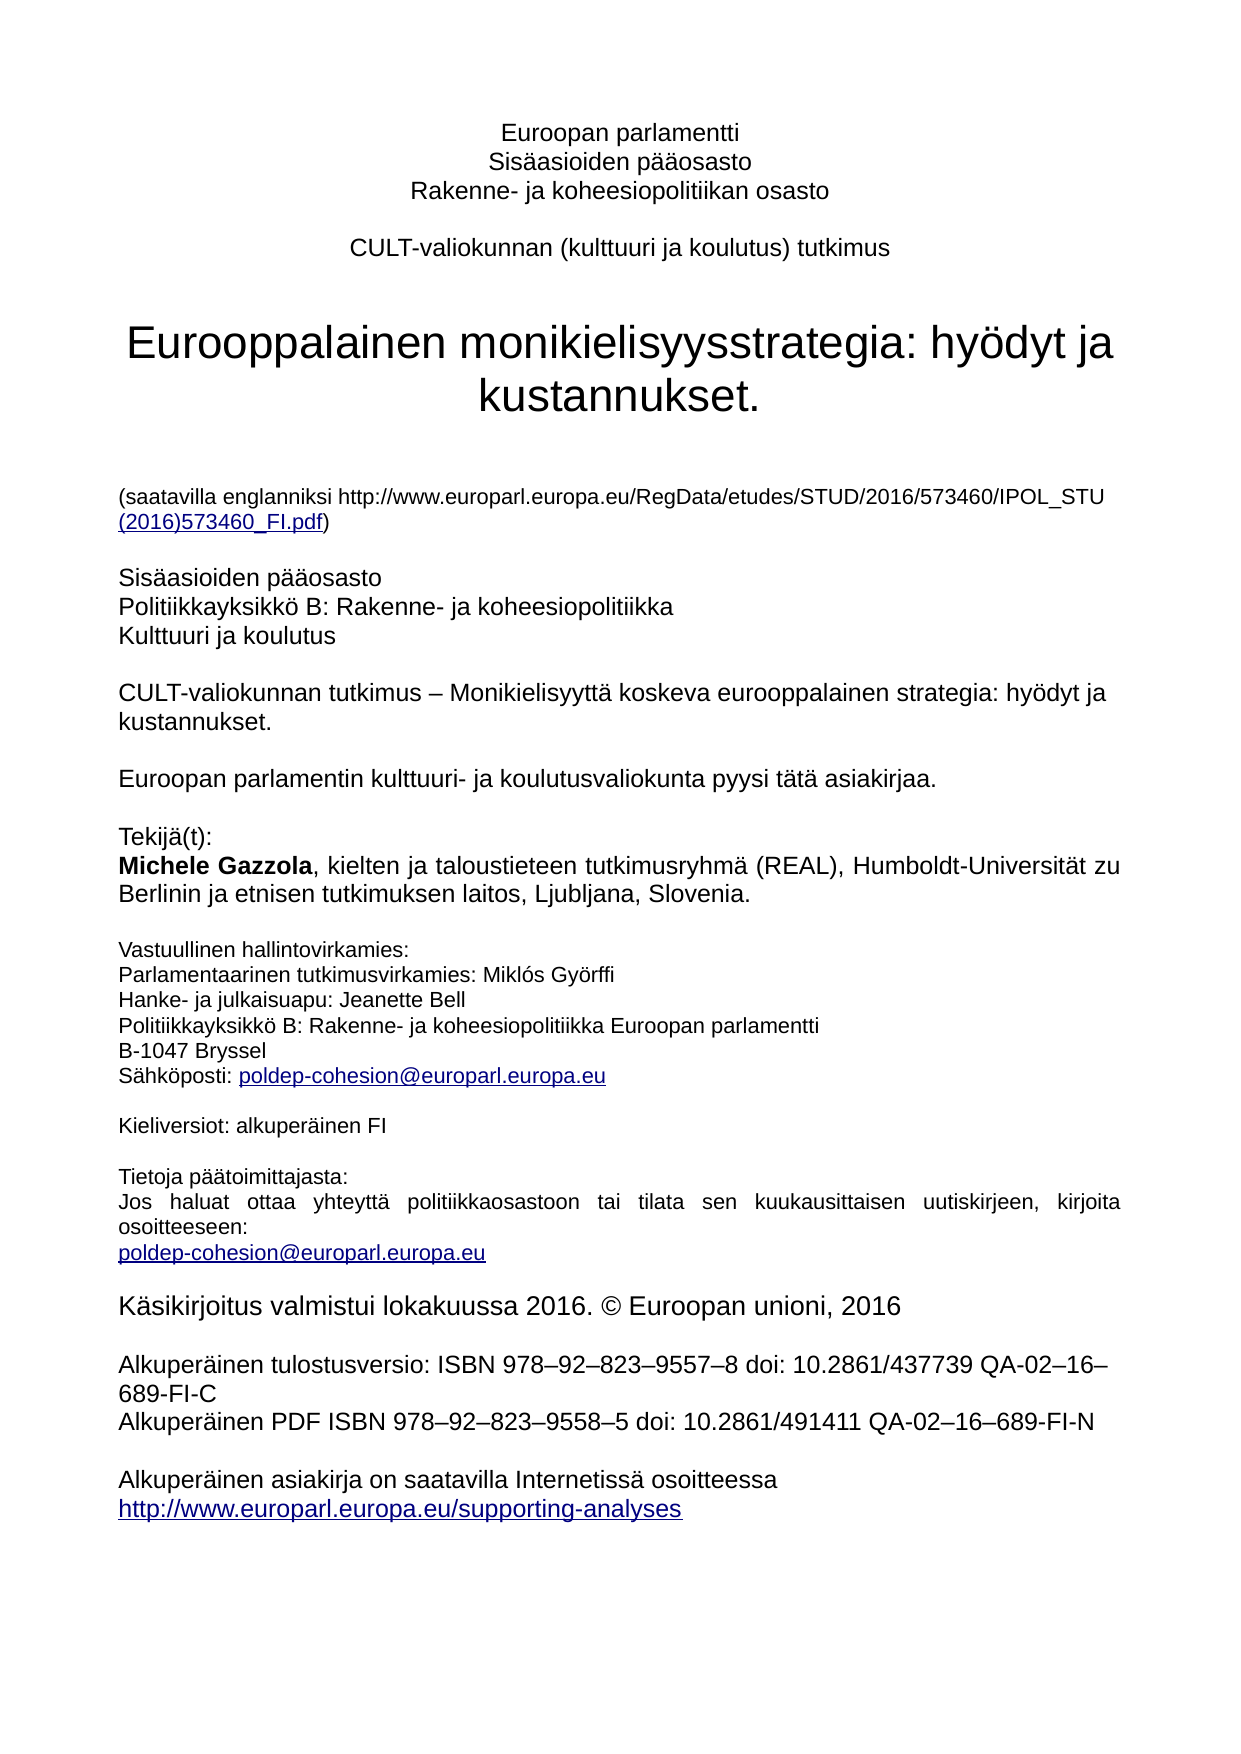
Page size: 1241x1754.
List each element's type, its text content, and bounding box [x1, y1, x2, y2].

text Alkuperäinen PDF ISBN 978–92–823–9558–5 doi: 10.2861/491411 QA-02–16–689-FI-N [118, 1407, 1122, 1436]
text Parlamentaarinen tutkimusvirkamies: Miklós Györffi [118, 962, 1122, 987]
text Sisäasioiden pääosasto [118, 563, 1122, 592]
text Käsikirjoitus valmistui lokakuussa 2016. © Euroopan unioni, 2016 [118, 1290, 1122, 1321]
text Tietoja päätoimittajasta: [118, 1164, 1122, 1189]
text Euroopan parlamentti [118, 118, 1122, 147]
text Sähköposti: poldep-cohesion@europarl.europa.eu [118, 1063, 1122, 1088]
text Michele Gazzola, kielten ja taloustieteen tutkimusryhmä (REAL), Humboldt-Universität zu Berlinin ja etnisen tutkimuksen laitos, Ljubljana, Slovenia. [118, 851, 1122, 908]
text Politiikkayksikkö B: Rakenne- ja koheesiopolitiikka Euroopan parlamentti [118, 1012, 1122, 1038]
text Alkuperäinen tulostusversio: ISBN 978–92–823–9557–8 doi: 10.2861/437739 QA-02–16–689-FI-C [118, 1350, 1122, 1407]
text B-1047 Bryssel [118, 1038, 1122, 1063]
text Tekijä(t): [118, 822, 1122, 851]
text CULT-valiokunnan (kulttuuri ja koulutus) tutkimus [118, 233, 1122, 262]
text Sisäasioiden pääosasto [118, 147, 1122, 176]
text Kieliversiot: alkuperäinen FI [118, 1113, 1122, 1138]
text Jos haluat ottaa yhteyttä politiikkaosastoon tai tilata sen kuukausittaisen uutiskirjeen, kirjoita osoitteeseen: poldep-cohesion@europarl.europa.eu [118, 1189, 1122, 1264]
text Alkuperäinen asiakirja on saatavilla Internetissä osoitteessa http://www.europarl.europa.eu/supporting-analyses [118, 1465, 1122, 1522]
text Kulttuuri ja koulutus [118, 621, 1122, 649]
text Euroopan parlamentin kulttuuri- ja koulutusvaliokunta pyysi tätä asiakirjaa. [118, 764, 1122, 793]
subtitle Eurooppalainen monikielisyysstrategia: hyödyt ja kustannukset. [118, 316, 1122, 421]
text (saatavilla englanniksi http://www.europarl.europa.eu/RegData/etudes/STUD/2016/573460/IPOL_STU (2016)573460_FI.pdf) [118, 484, 1122, 534]
text Vastuullinen hallintovirkamies: [118, 937, 1122, 962]
text Rakenne- ja koheesiopolitiikan osasto [118, 176, 1122, 204]
text CULT-valiokunnan tutkimus – Monikielisyyttä koskeva eurooppalainen strategia: hyödyt ja kustannukset. [118, 678, 1122, 736]
text Hanke- ja julkaisuapu: Jeanette Bell [118, 987, 1122, 1012]
text Politiikkayksikkö B: Rakenne- ja koheesiopolitiikka [118, 592, 1122, 621]
